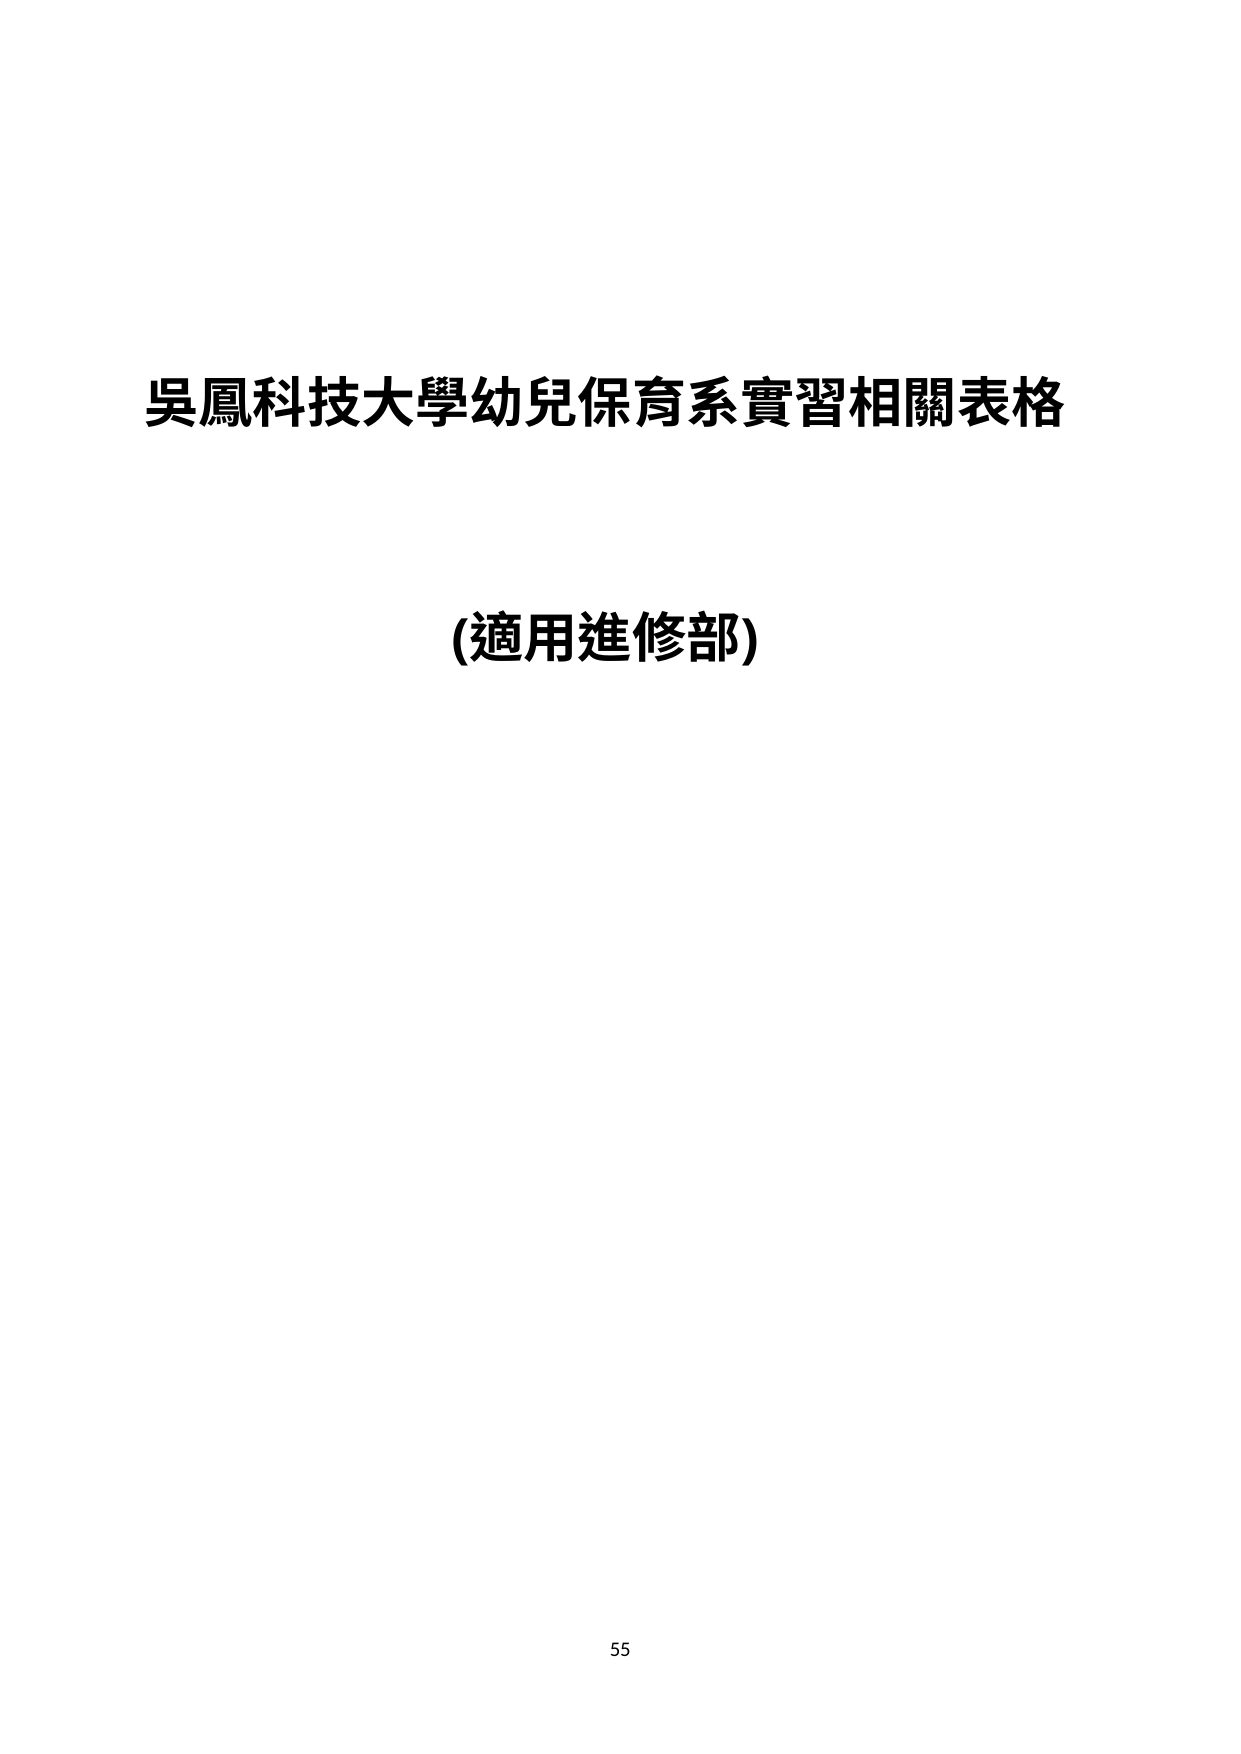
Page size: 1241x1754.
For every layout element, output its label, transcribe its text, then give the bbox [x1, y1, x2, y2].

table_header 吳鳳科技大學幼兒保育系實習相關表格(適用進修部) [103, 136, 1106, 1021]
